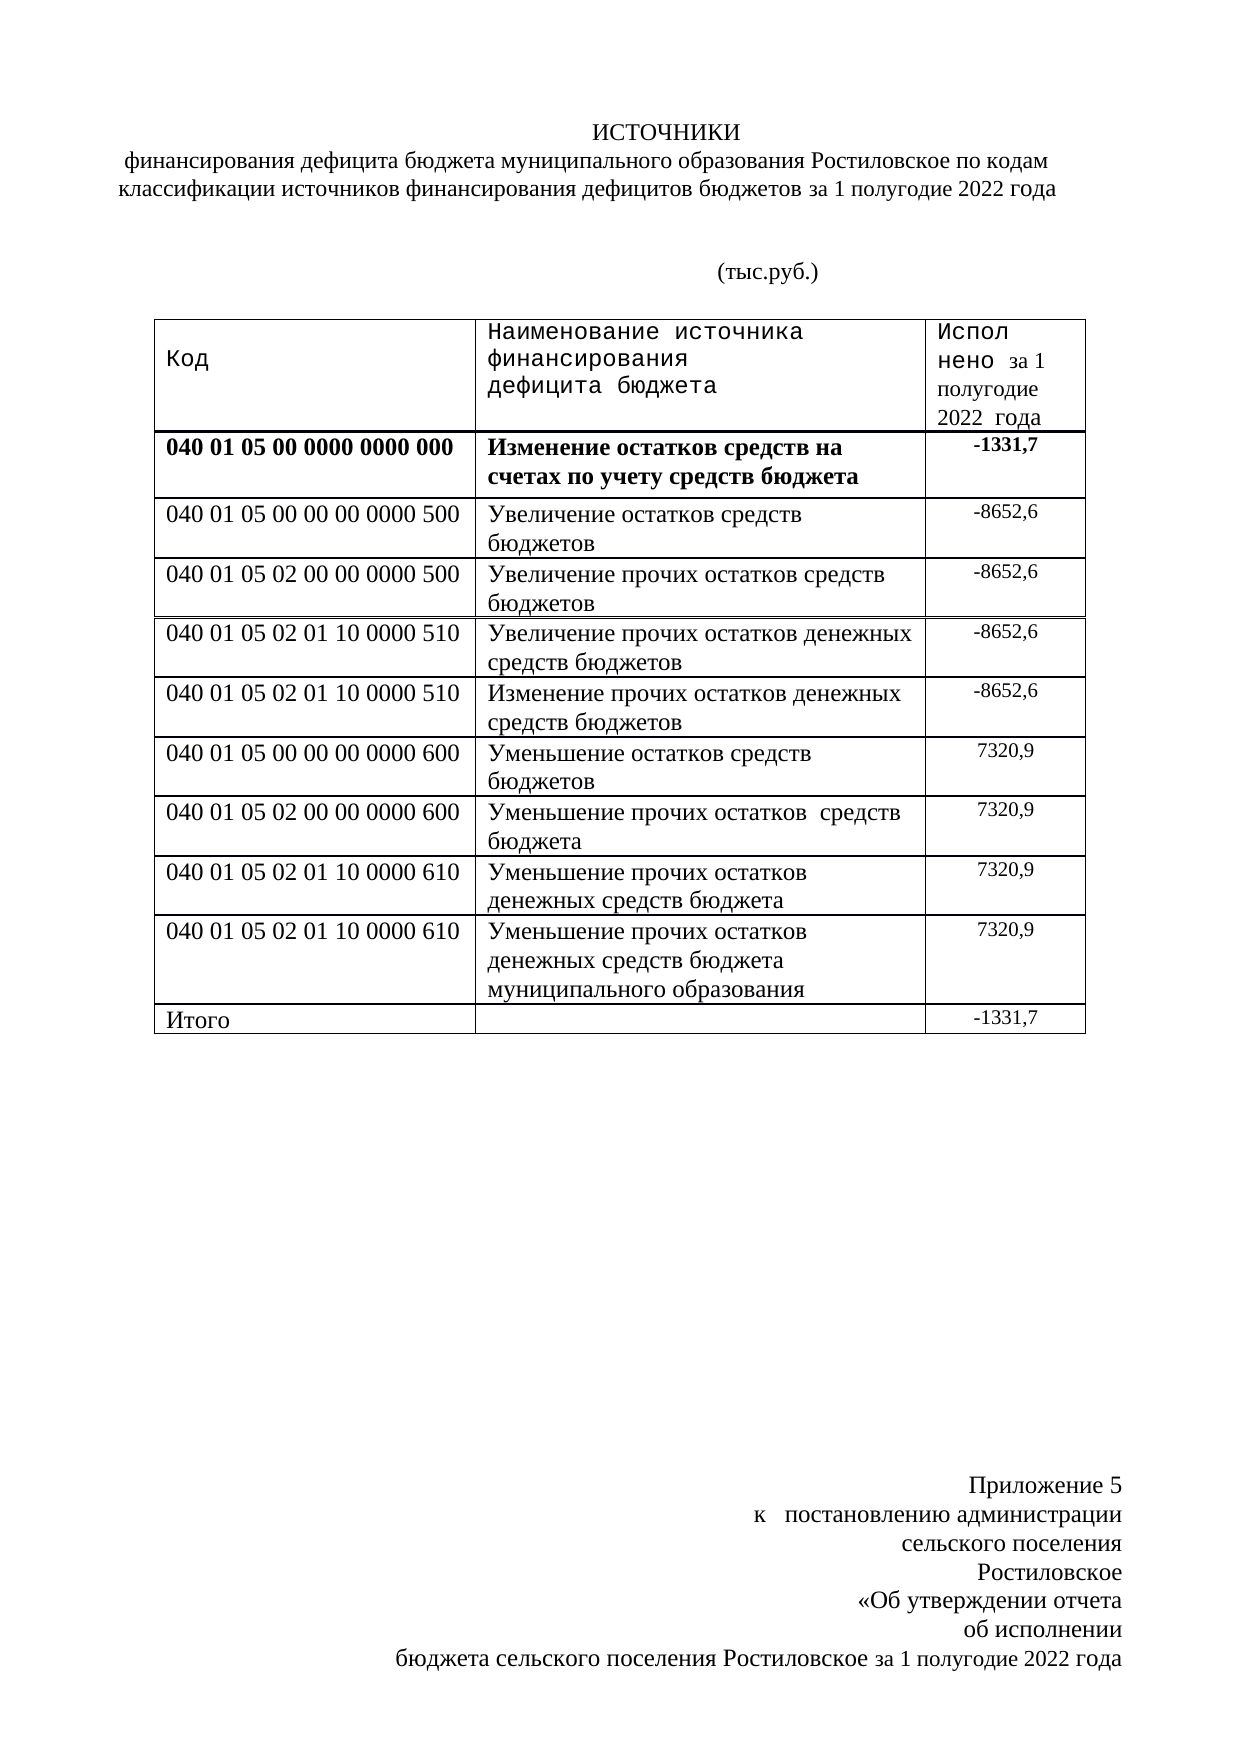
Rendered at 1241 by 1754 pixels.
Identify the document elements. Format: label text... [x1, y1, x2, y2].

text Приложение 5 [929, 1471, 1122, 1499]
table_cell Уменьшение прочих остатков денежных средств бюджета [476, 857, 925, 914]
table_cell 7320,9 [926, 738, 1085, 795]
table_cell Уменьшение прочих остатков денежных средств бюджета муниципального образования [476, 916, 925, 1003]
table_cell [476, 1005, 925, 1033]
text финансирования дефицита бюджета муниципального образования Ростиловское по кодам классификации источников финансирования дефицитов бюджетов за 1 полугодие 2022 года [118, 146, 1122, 230]
text Ростиловское «Об утверждении отчета [118, 1557, 1122, 1614]
table_cell Изменение остатков средств на счетах по учету средств бюджета [476, 433, 925, 497]
table_header Код [155, 320, 475, 430]
table_cell -8652,6 [926, 559, 1085, 616]
text об исполнении бюджета сельского поселения Ростиловское за 1 полугодие 2022 года [118, 1614, 1122, 1672]
table_cell 040 01 05 02 01 10 0000 510 [155, 619, 475, 676]
table_cell 040 01 05 00 00 00 0000 500 [155, 499, 475, 557]
table_cell -8652,6 [926, 499, 1085, 557]
table_cell -1331,7 [926, 433, 1085, 497]
table_header Испол нено за 1 полугодие 2022 года [926, 320, 1085, 430]
table_cell -8652,6 [926, 619, 1085, 676]
table_header Наименование источника финансирования дефицита бюджета [476, 320, 925, 430]
table_cell 040 01 05 02 00 00 0000 500 [155, 559, 475, 616]
table_cell Уменьшение прочих остатков средств бюджета [476, 797, 925, 855]
table_cell -1331,7 [926, 1005, 1085, 1033]
text к постановлению администрации [561, 1499, 1122, 1528]
table_cell Увеличение прочих остатков денежных средств бюджетов [476, 619, 925, 676]
text (тыс.руб.) [118, 230, 1122, 285]
text сельского поселения [561, 1528, 1122, 1557]
table_cell Уменьшение остатков средств бюджетов [476, 738, 925, 795]
table_cell 040 01 05 00 0000 0000 000 [155, 433, 475, 497]
table_cell Увеличение остатков средств бюджетов [476, 499, 925, 557]
table_cell Итого [155, 1005, 475, 1033]
text ИСТОЧНИКИ [118, 118, 1122, 146]
table_cell Увеличение прочих остатков средств бюджетов [476, 559, 925, 616]
table_cell 040 01 05 00 00 00 0000 600 [155, 738, 475, 795]
table_cell 040 01 05 02 00 00 0000 600 [155, 797, 475, 855]
table_cell 7320,9 [926, 797, 1085, 855]
table_cell -8652,6 [926, 678, 1085, 736]
table_cell Изменение прочих остатков денежных средств бюджетов [476, 678, 925, 736]
table_cell 040 01 05 02 01 10 0000 510 [155, 678, 475, 736]
table_cell 7320,9 [926, 857, 1085, 914]
table_cell 7320,9 [926, 916, 1085, 1003]
table_cell 040 01 05 02 01 10 0000 610 [155, 916, 475, 1003]
table_cell 040 01 05 02 01 10 0000 610 [155, 857, 475, 914]
